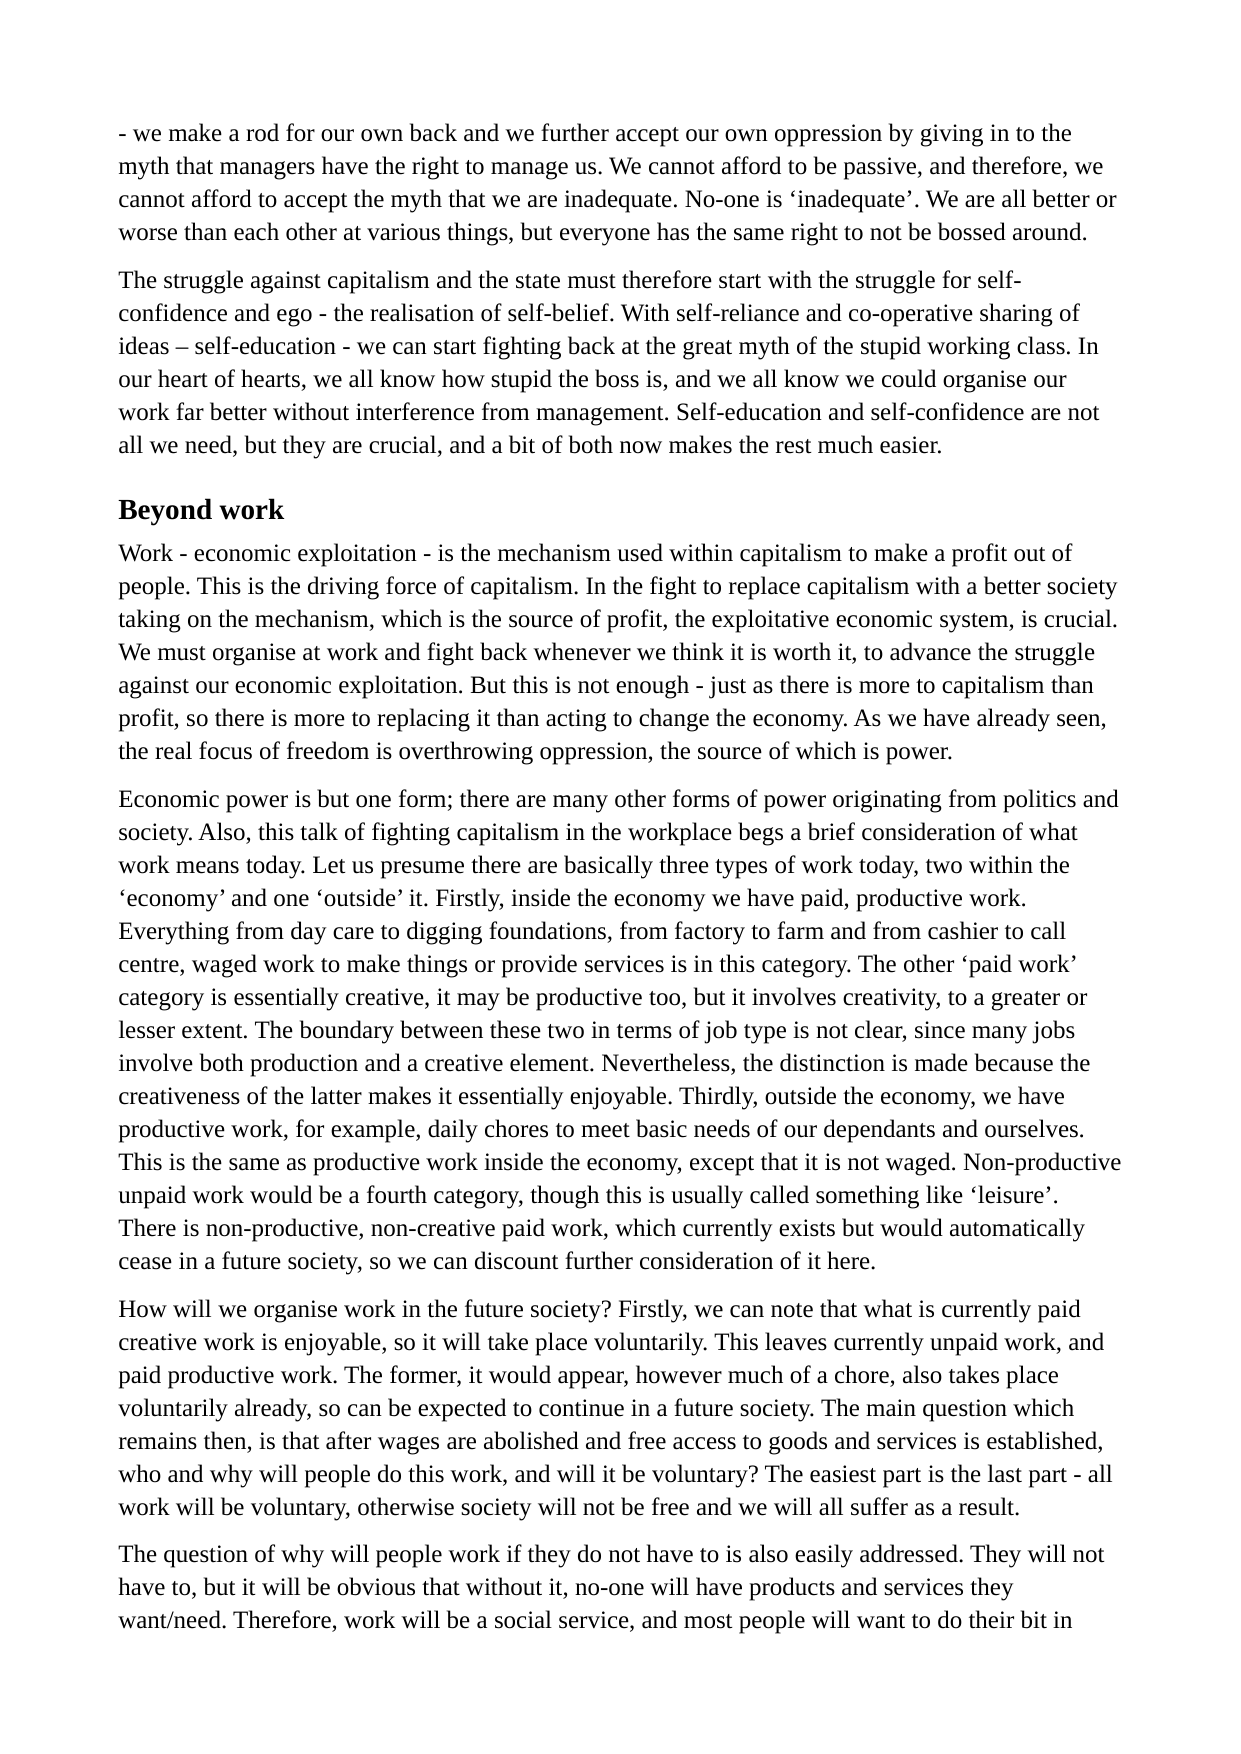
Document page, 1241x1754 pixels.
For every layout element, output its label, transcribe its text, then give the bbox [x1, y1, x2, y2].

text The question of why will people work if they do not have to is also easily addressed. They will not have to, but it will be obvious that without it, no-one will have products and services they want/need. Therefore, work will be a social service, and most people will want to do their bit in [118, 1539, 1122, 1634]
text Work - economic exploitation - is the mechanism used within capitalism to make a profit out of people. This is the driving force of capitalism. In the fight to replace capitalism with a better society taking on the mechanism, which is the source of profit, the exploitative economic system, is crucial. We must organise at work and fight back whenever we think it is worth it, to advance the struggle against our economic exploitation. But this is not enough - just as there is more to capitalism than profit, so there is more to replacing it than acting to change the economy. As we have already seen, the real focus of freedom is overthrowing oppression, the source of which is power. [118, 538, 1122, 765]
text - we make a rod for our own back and we further accept our own oppression by giving in to the myth that managers have the right to manage us. We cannot afford to be passive, and therefore, we cannot afford to accept the myth that we are inadequate. No-one is ‘inadequate’. We are all better or worse than each other at various things, but everyone has the same right to not be bossed around. [118, 118, 1122, 246]
text Economic power is but one form; there are many other forms of power originating from politics and society. Also, this talk of fighting capitalism in the workplace begs a brief consideration of what work means today. Let us presume there are basically three types of work today, two within the ‘economy’ and one ‘outside’ it. Firstly, inside the economy we have paid, productive work. Everything from day care to digging foundations, from factory to farm and from cashier to call centre, waged work to make things or provide services is in this category. The other ‘paid work’ category is essentially creative, it may be productive too, but it involves creativity, to a greater or lesser extent. The boundary between these two in terms of job type is not clear, since many jobs involve both production and a creative element. Nevertheless, the distinction is made because the creativeness of the latter makes it essentially enjoyable. Thirdly, outside the economy, we have productive work, for example, daily chores to meet basic needs of our dependants and ourselves. This is the same as productive work inside the economy, except that it is not waged. Non-productive unpaid work would be a fourth category, though this is usually called something like ‘leisure’. There is non-productive, non-creative paid work, which currently exists but would automatically cease in a future society, so we can discount further consideration of it here. [118, 784, 1122, 1275]
text The struggle against capitalism and the state must therefore start with the struggle for self-confidence and ego - the realisation of self-belief. With self-reliance and co-operative sharing of ideas – self-education - we can start fighting back at the great myth of the stupid working class. In our heart of hearts, we all know how stupid the boss is, and we all know we could organise our work far better without interference from management. Self-education and self-confidence are not all we need, but they are crucial, and a bit of both now makes the rest much easier. [118, 265, 1122, 459]
text How will we organise work in the future society? Firstly, we can note that what is currently paid creative work is enjoyable, so it will take place voluntarily. This leaves currently unpaid work, and paid productive work. The former, it would appear, however much of a chore, also takes place voluntarily already, so can be expected to continue in a future society. The main question which remains then, is that after wages are abolished and free access to goods and services is established, who and why will people do this work, and will it be voluntary? The easiest part is the last part - all work will be voluntary, otherwise society will not be free and we will all suffer as a result. [118, 1294, 1122, 1521]
subtitle Beyond work [118, 492, 1122, 526]
